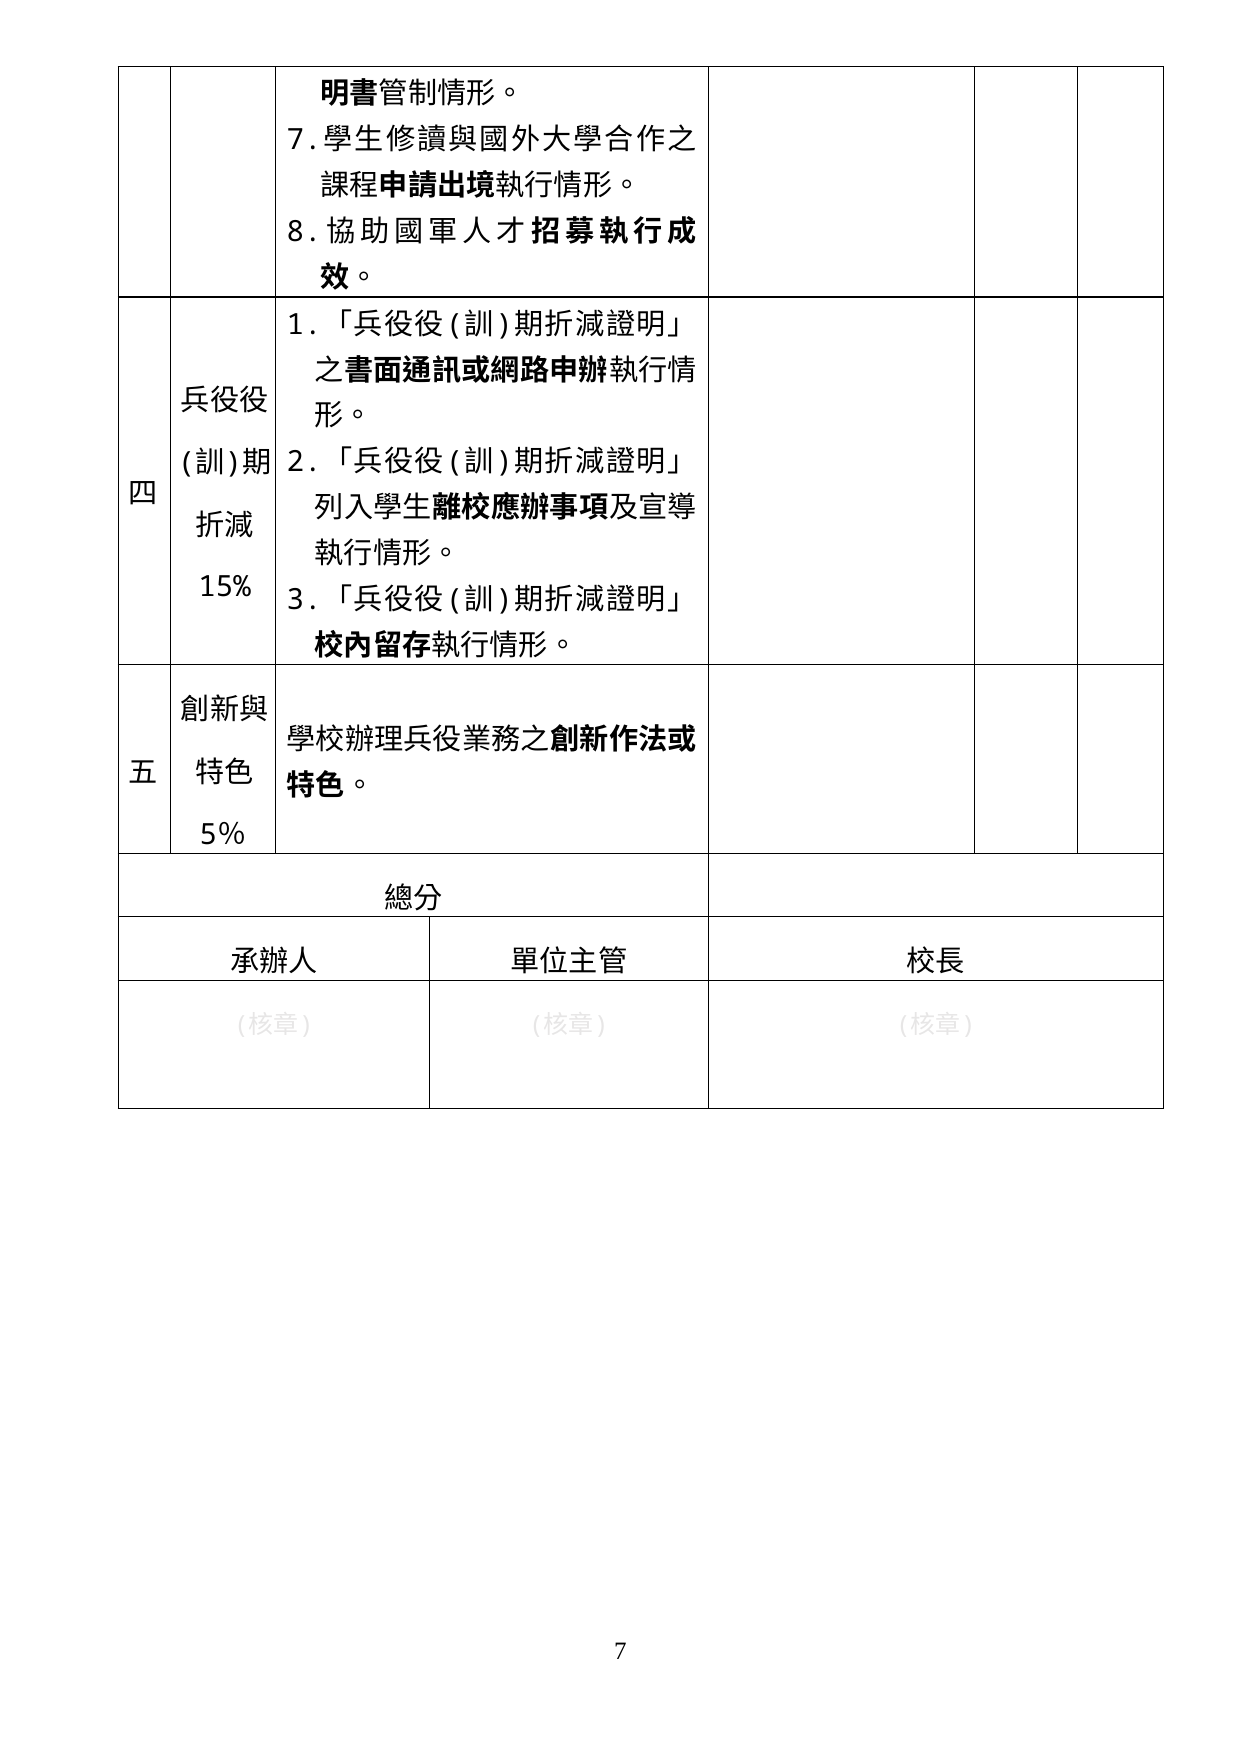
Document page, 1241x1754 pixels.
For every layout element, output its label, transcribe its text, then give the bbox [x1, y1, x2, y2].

table_cell 兵役役(訓)期折減 15% [171, 298, 275, 664]
table_cell (核章) [119, 981, 429, 1108]
table_cell 學校辦理兵役業務之創新作法或特色。 [276, 665, 708, 853]
table_cell [975, 665, 1077, 853]
table_cell 單位主管 [430, 917, 708, 980]
table_cell [975, 298, 1077, 664]
table_cell [1078, 298, 1163, 664]
table_cell (核章) [709, 981, 1163, 1108]
table_cell [1078, 67, 1163, 296]
table_cell [975, 67, 1077, 296]
table_cell [709, 67, 974, 296]
table_cell 校長 [709, 917, 1163, 980]
table_cell 四 [119, 298, 170, 664]
table_cell [1078, 665, 1163, 853]
table_cell (核章) [430, 981, 708, 1108]
table_cell [709, 298, 974, 664]
table_cell [171, 67, 275, 296]
table_cell 1.「兵役役(訓)期折減證明」之書面通訊或網路申辦執行情形。 2.「兵役役(訓)期折減證明」列入學生離校應辦事項及宣導執行情形。 3.「兵役役(訓)期折減證明」校內留存執行情形。 [276, 298, 708, 664]
table_cell [709, 854, 1163, 916]
table_cell 明書管制情形。 7.學生修讀與國外大學合作之課程申請出境執行情形。 8.協助國軍人才招募執行成效。 [276, 67, 708, 296]
table_cell 五 [119, 665, 170, 853]
table_cell 承辦人 [119, 917, 429, 980]
table_cell 總分 [119, 854, 708, 916]
table_cell [119, 67, 170, 296]
table_cell [709, 665, 974, 853]
table_cell 創新與特色 5％ [171, 665, 275, 853]
